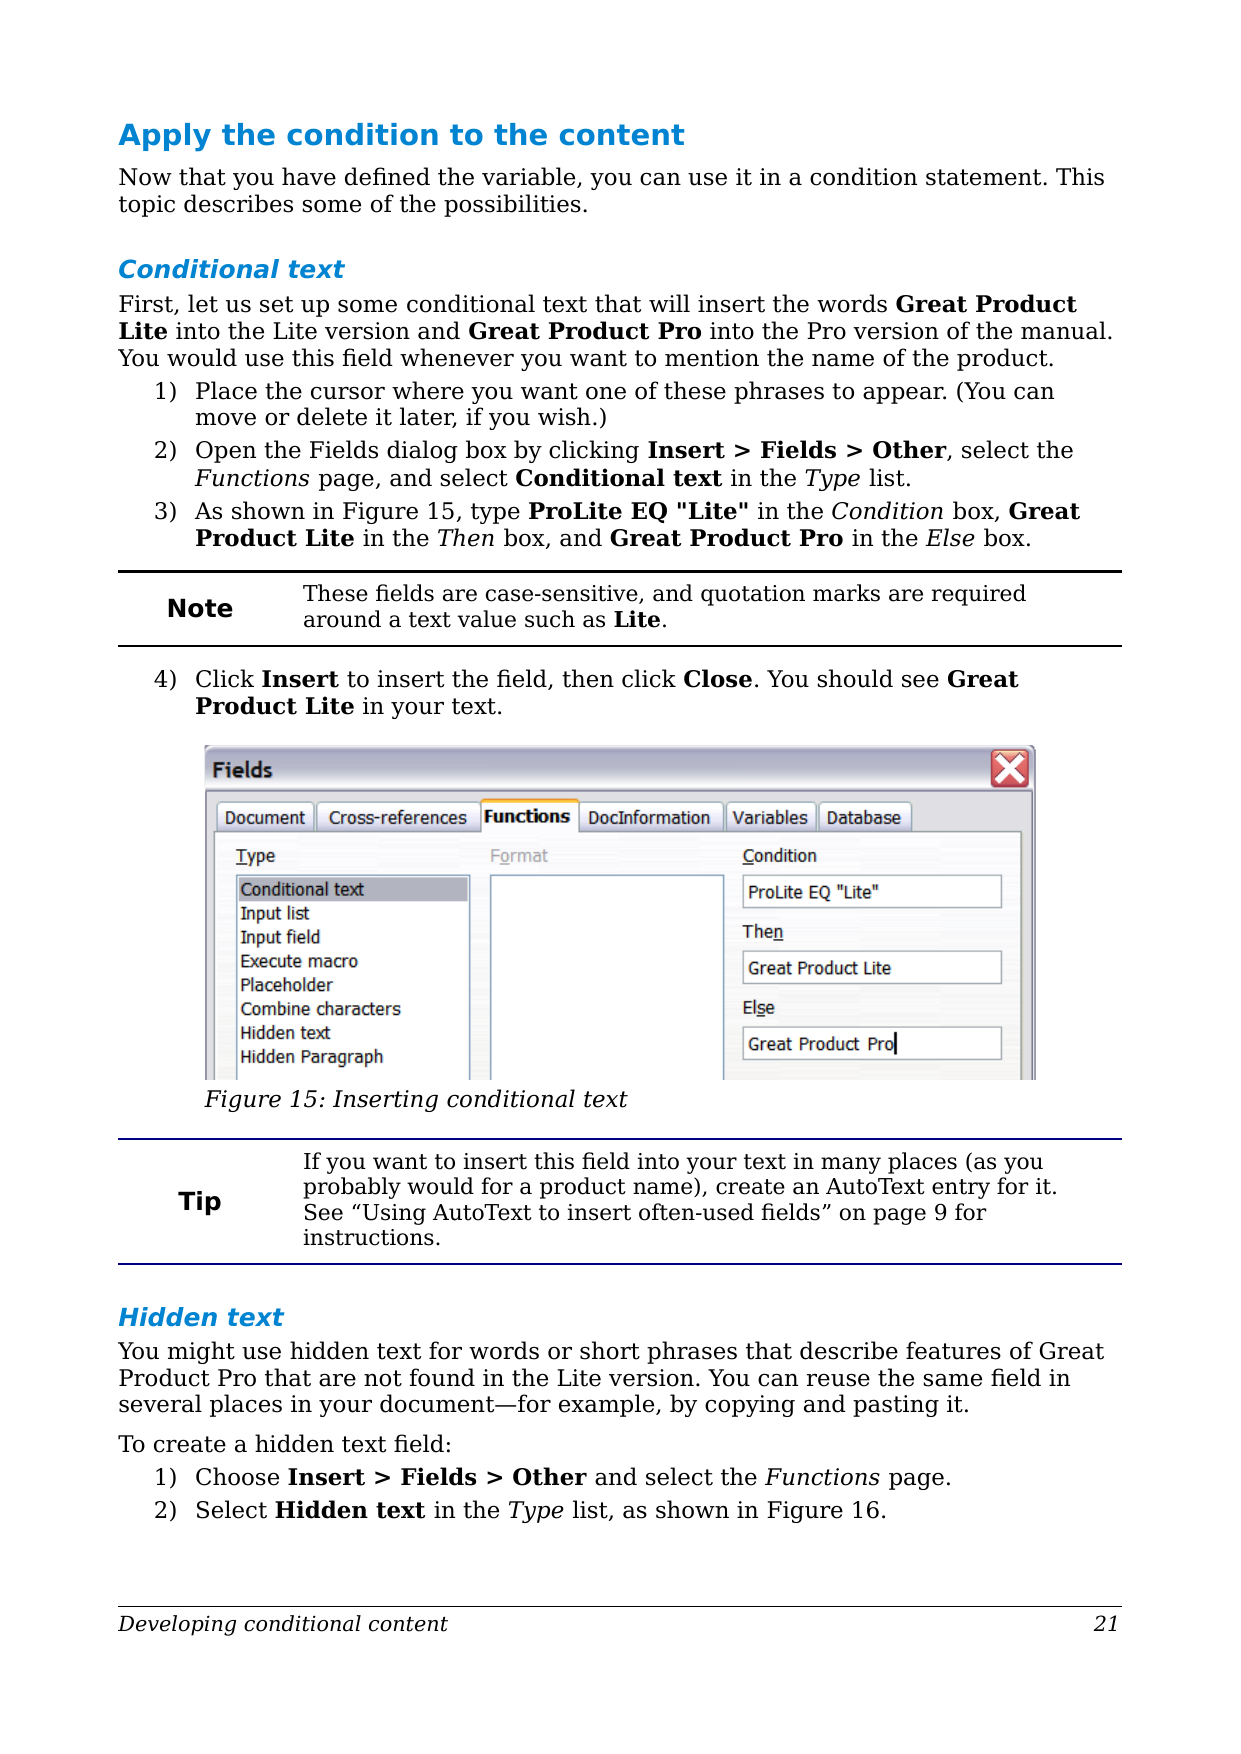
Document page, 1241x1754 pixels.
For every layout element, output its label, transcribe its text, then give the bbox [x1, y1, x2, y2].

subtitle Apply the condition to the content [118, 118, 1122, 152]
table_header Tip [118, 1140, 281, 1263]
subtitle Hidden text [118, 1303, 1122, 1332]
subtitle Conditional text [118, 255, 1122, 284]
list First, let us set up some conditional text that will insert the words Great Product Lite into the Lite version and Great Product Pro into the Pro version of the manual. You would use this field whenever you want to mention the name of the product. [118, 291, 1122, 371]
list As shown in Figure 15, type ProLite EQ "Lite" in the Condition box, Great Product Lite in the Then box, and Great Product Pro in the Else box. [177, 498, 1122, 552]
table_header Note [118, 573, 281, 645]
table_header If you want to insert this field into your text in many places (as you probably would for a product name), create an AutoText entry for it. See “Using AutoText to insert often-used fields” on page 8 for instructions. [281, 1140, 1122, 1263]
list Open the Fields dialog box by clicking Insert > Fields > Other, select the Functions page, and select Conditional text in the Type list. [177, 437, 1122, 491]
list Click Insert to insert the field, then click Close. You should see Great Product Lite in your text. [177, 666, 1122, 720]
text You might use hidden text for words or short phrases that describe features of Great Product Pro that are not found in the Lite version. You can reuse the same field in several places in your document—for example, by copying and pasting it. [118, 1338, 1122, 1418]
text Now that you have defined the variable, you can use it in a condition statement. This topic describes some of the possibilities. [118, 164, 1122, 218]
text Figure 15: Inserting conditional text [204, 1086, 1036, 1113]
list Choose Insert > Fields > Other and select the Functions page. [177, 1464, 1122, 1491]
table_header These fields are case-sensitive, and quotation marks are required around a text value such as Lite. [281, 573, 1122, 645]
list To create a hidden text field: [118, 1431, 1122, 1457]
list Place the cursor where you want one of these phrases to appear. (You can move or delete it later, if you wish.) [177, 378, 1122, 431]
list Select Hidden text in the Type list, as shown in Figure 16. [177, 1497, 1122, 1524]
picture [204, 745, 1036, 1080]
